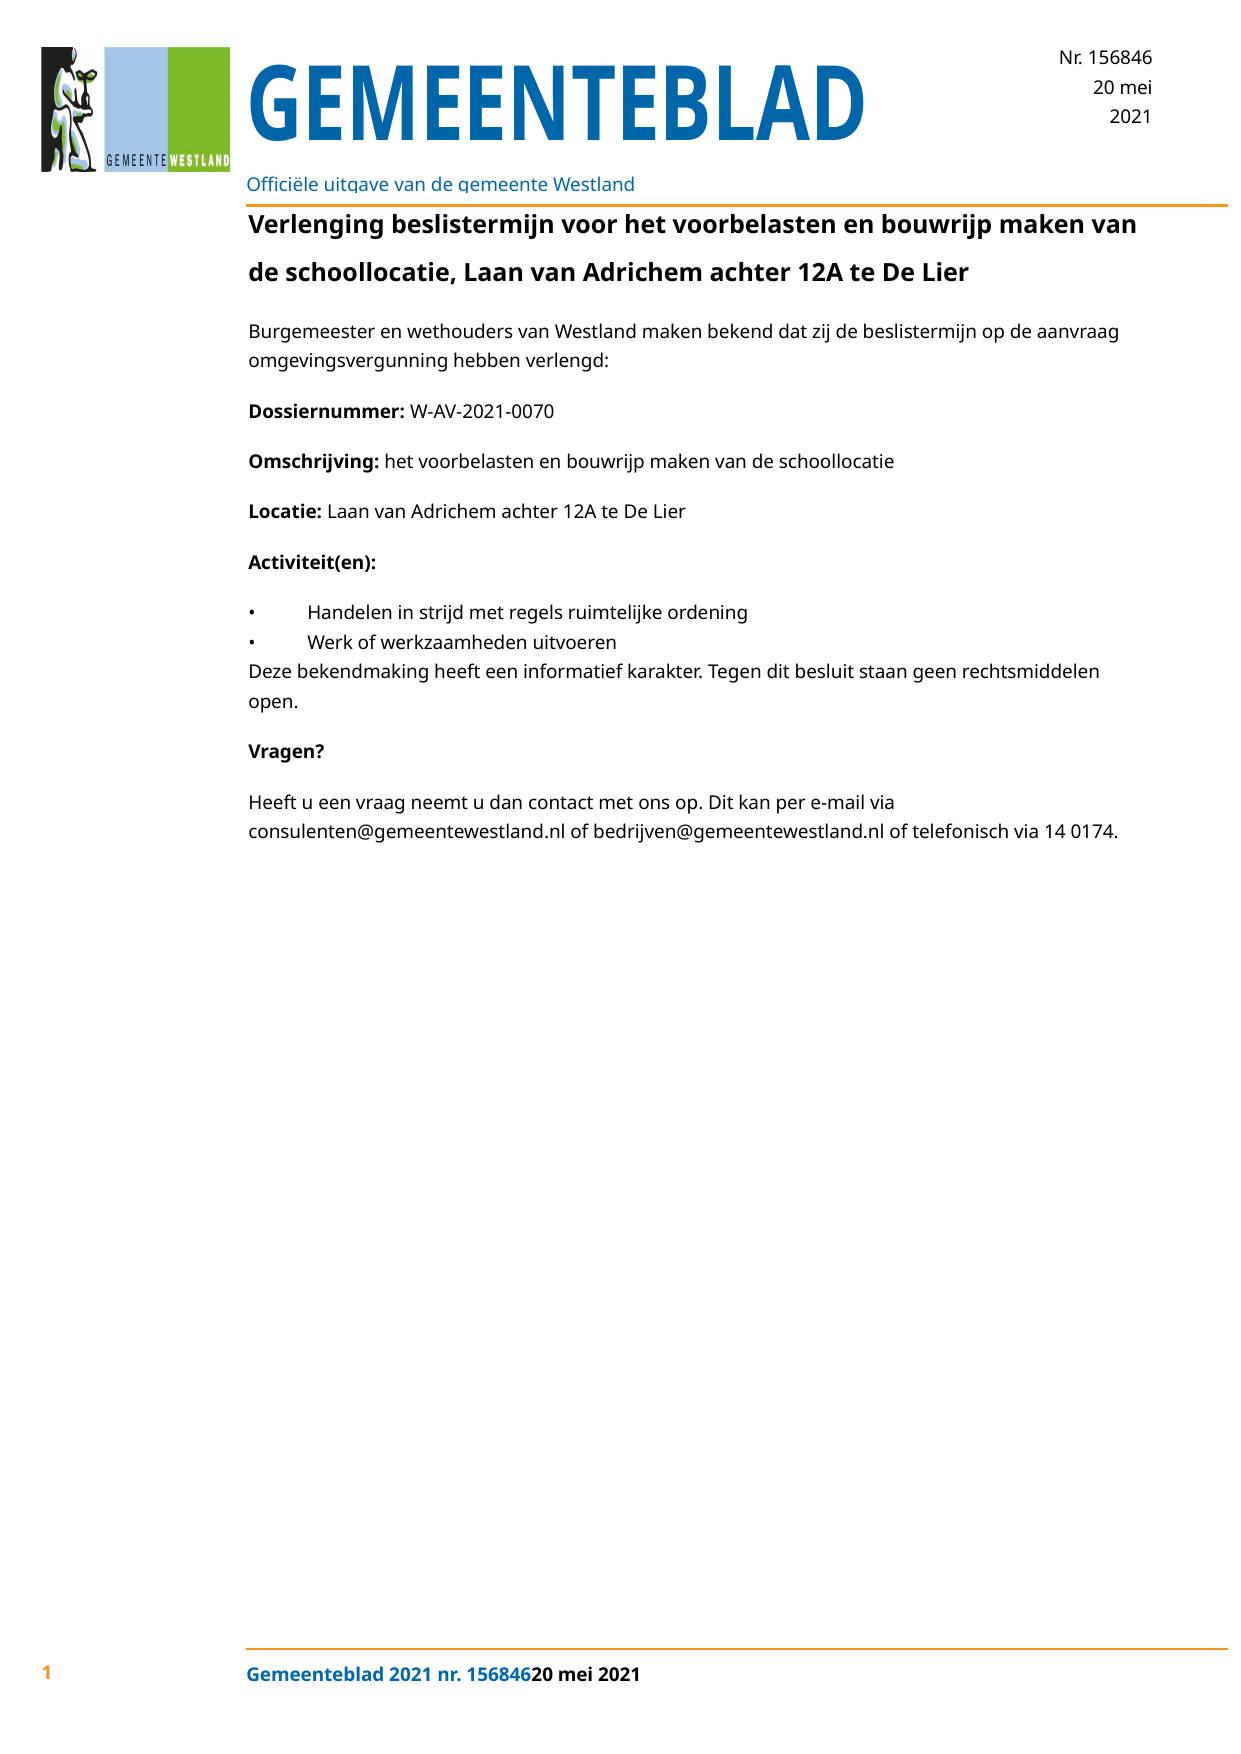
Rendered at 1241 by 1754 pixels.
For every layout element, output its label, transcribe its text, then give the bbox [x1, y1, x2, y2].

text Activiteit(en): [248, 549, 1152, 575]
text Deze bekendmaking heeft een informatief karakter. Tegen dit besluit staan geen rechtsmiddelen open. [248, 659, 1152, 714]
list Handelen in strijd met regels ruimtelijke ordening [248, 599, 1152, 625]
text Locatie: Laan van Adrichem achter 12A te De Lier [248, 499, 1152, 524]
text Verlenging beslistermijn voor het voorbelasten en bouwrijp maken van de schoollocatie, Laan van Adrichem achter 12A te De Lier [248, 207, 1152, 288]
text Burgemeester en wethouders van Westland maken bekend dat zij de beslistermijn op de aanvraag omgevingsvergunning hebben verlengd: [248, 318, 1152, 373]
picture [41, 47, 231, 172]
text Vragen? [248, 739, 1152, 764]
list Werk of werkzaamheden uitvoeren [248, 629, 1152, 655]
text Heeft u een vraag neemt u dan contact met ons op. Dit kan per e-mail via consulenten@gemeentewestland.nl of bedrijven@gemeentewestland.nl of telefonisch via 14 0174. [248, 789, 1152, 844]
text Dossiernummer: W-AV-2021-0070 [248, 398, 1152, 424]
text Omschrijving: het voorbelasten en bouwrijp maken van de schoollocatie [248, 448, 1152, 474]
